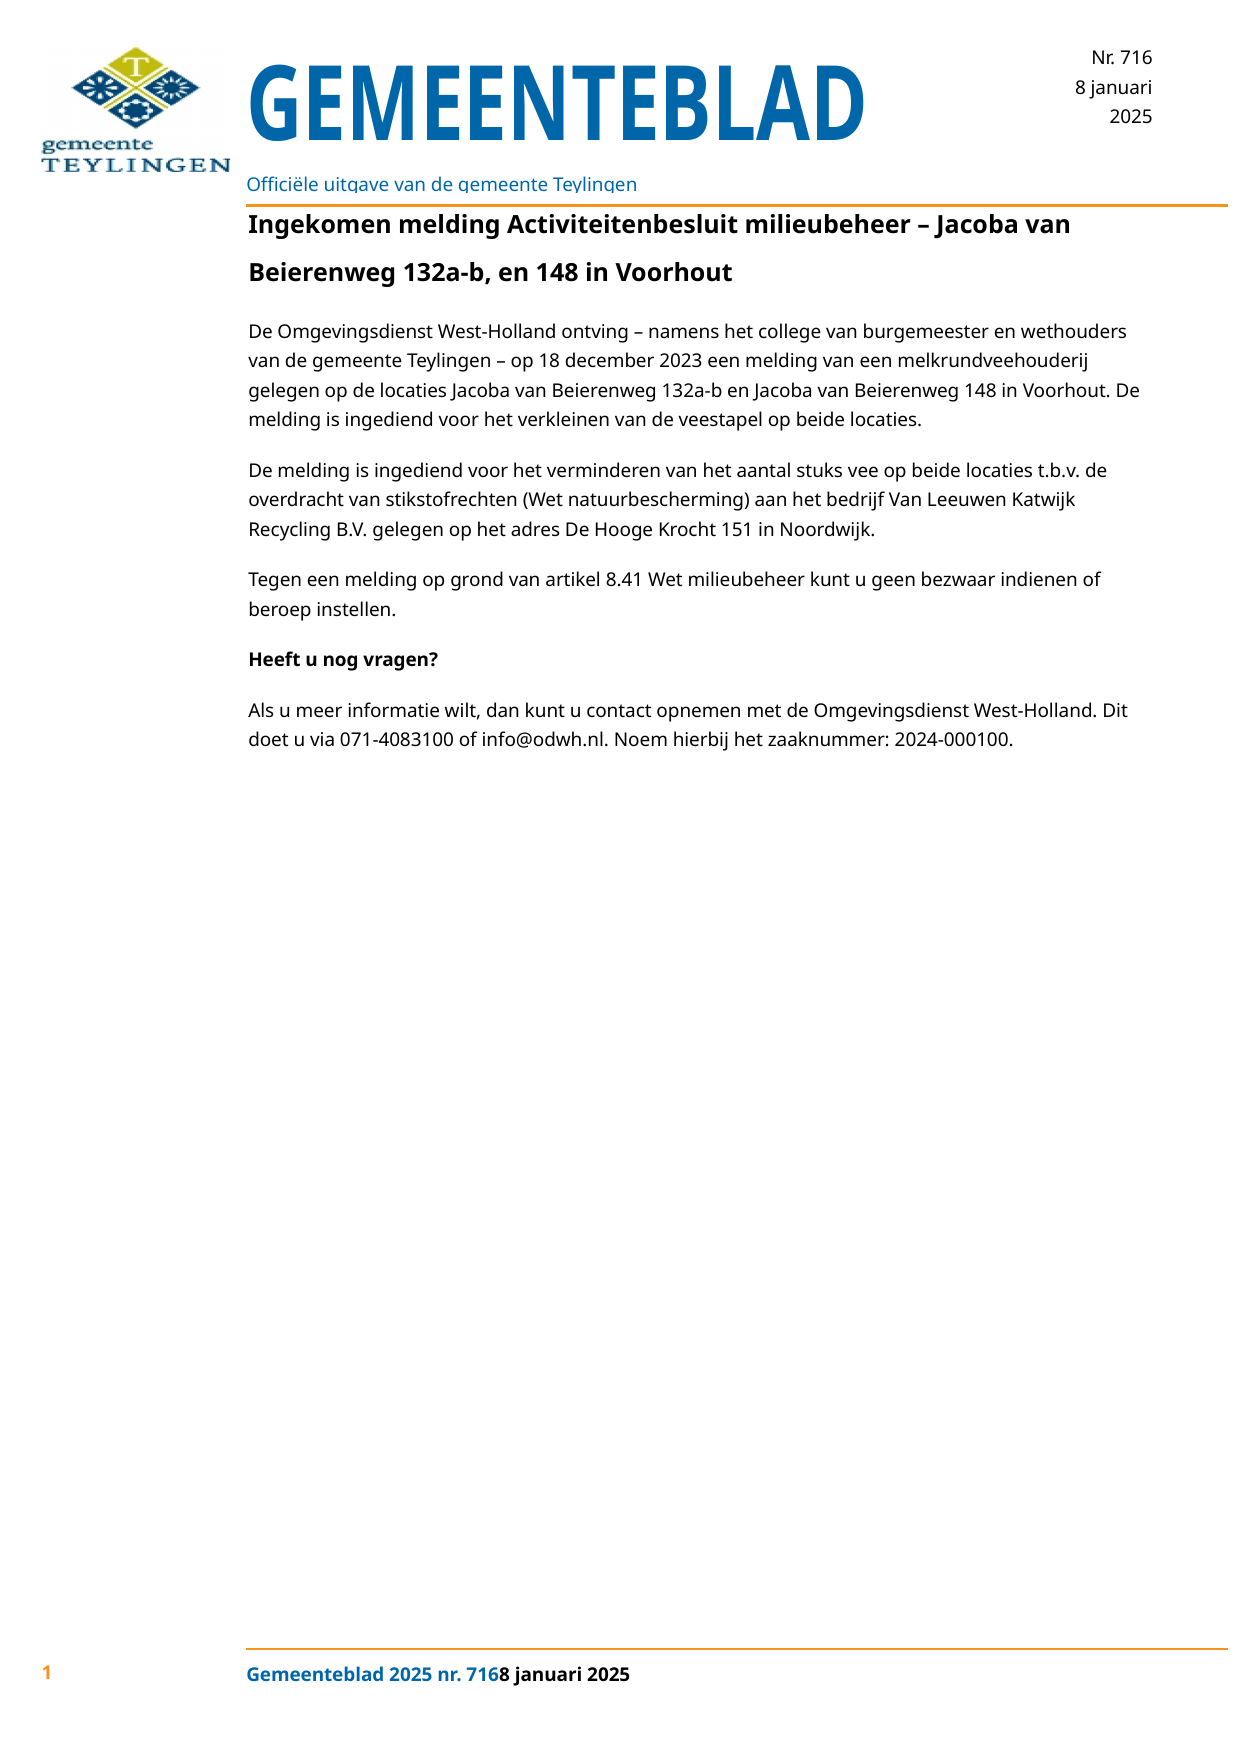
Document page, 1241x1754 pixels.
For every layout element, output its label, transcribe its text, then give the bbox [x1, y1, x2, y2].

text De melding is ingediend voor het verminderen van het aantal stuks vee op beide locaties t.b.v. de overdracht van stikstofrechten (Wet natuurbescherming) aan het bedrijf Van Leeuwen Katwijk Recycling B.V. gelegen op het adres De Hooge Krocht 151 in Noordwijk. [248, 457, 1152, 542]
text Tegen een melding op grond van artikel 8.41 Wet milieubeheer kunt u geen bezwaar indienen of beroep instellen. [248, 567, 1152, 622]
picture [41, 47, 231, 172]
text Als u meer informatie wilt, dan kunt u contact opnemen met de Omgevingsdienst West-Holland. Dit doet u via 071‑4083100 of info@odwh.nl. Noem hierbij het zaaknummer: 2024-000100. [248, 697, 1152, 752]
text Ingekomen melding Activiteitenbesluit milieubeheer – Jacoba van Beierenweg 132a-b, en 148 in Voorhout [248, 207, 1152, 288]
text De Omgevingsdienst West-Holland ontving – namens het college van burgemeester en wethouders van de gemeente Teylingen – op 18 december 2023 een melding van een melkrundveehouderij gelegen op de locaties Jacoba van Beierenweg 132a-b en Jacoba van Beierenweg 148 in Voorhout. De melding is ingediend voor het verkleinen van de veestapel op beide locaties. [248, 318, 1152, 432]
text Heeft u nog vragen? [248, 647, 1152, 672]
